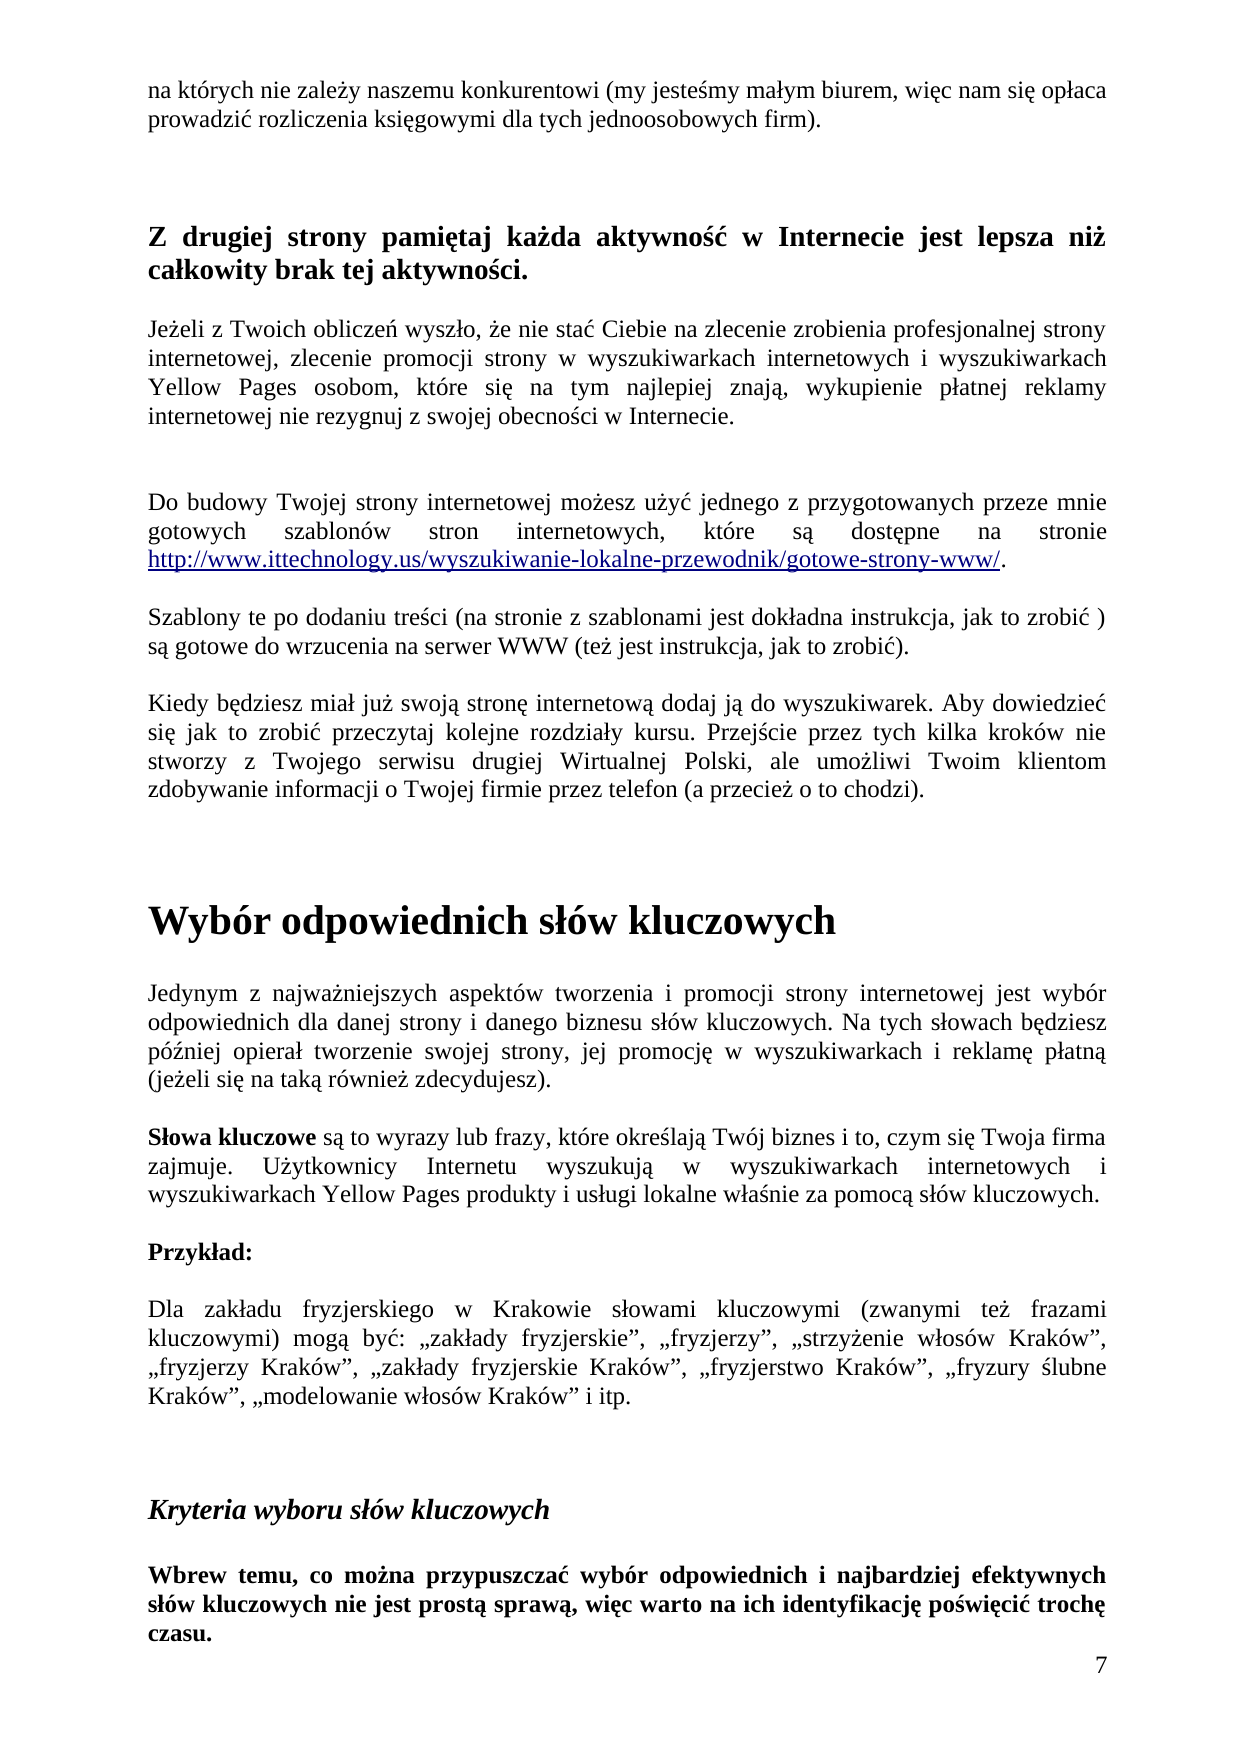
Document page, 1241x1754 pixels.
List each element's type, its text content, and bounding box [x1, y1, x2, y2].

text Dla zakładu fryzjerskiego w Krakowie słowami kluczowymi (zwanymi też frazami kluczowymi) mogą być: „zakłady fryzjerskie”, „fryzjerzy”, „strzyżenie włosów Kraków”, „fryzjerzy Kraków”, „zakłady fryzjerskie Kraków”, „fryzjerstwo Kraków”, „fryzury ślubne Kraków”, „modelowanie włosów Kraków” i itp. [148, 1294, 1107, 1409]
text Wbrew temu, co można przypuszczać wybór odpowiednich i najbardziej efektywnych słów kluczowych nie jest prostą sprawą, więc warto na ich identyfikację poświęcić trochę czasu. [148, 1561, 1107, 1647]
text Przykład: [148, 1237, 1107, 1266]
text na których nie zależy naszemu konkurentowi (my jesteśmy małym biurem, więc nam się opłaca prowadzić rozliczenia księgowymi dla tych jednoosobowych firm). [148, 75, 1107, 132]
text Kiedy będziesz miał już swoją stronę internetową dodaj ją do wyszukiwarek. Aby dowiedzieć się jak to zrobić przeczytaj kolejne rozdziały kursu. Przejście przez tych kilka kroków nie stworzy z Twojego serwisu drugiej Wirtualnej Polski, ale umożliwi Twoim klientom zdobywanie informacji o Twojej firmie przez telefon (a przecież o to chodzi). [148, 688, 1107, 803]
text Jeżeli z Twoich obliczeń wyszło, że nie stać Ciebie na zlecenie zrobienia profesjonalnej strony internetowej, zlecenie promocji strony w wyszukiwarkach internetowych i wyszukiwarkach Yellow Pages osobom, które się na tym najlepiej znają, wykupienie płatnej reklamy internetowej nie rezygnuj z swojej obecności w Internecie. [148, 314, 1107, 429]
text Wybór odpowiednich słów kluczowych [148, 895, 1107, 943]
text Jedynym z najważniejszych aspektów tworzenia i promocji strony internetowej jest wybór odpowiednich dla danej strony i danego biznesu słów kluczowych. Na tych słowach będziesz później opierał tworzenie swojej strony, jej promocję w wyszukiwarkach i reklamę płatną (jeżeli się na taką również zdecydujesz). [148, 978, 1107, 1093]
text Szablony te po dodaniu treści (na stronie z szablonami jest dokładna instrukcja, jak to zrobić ) są gotowe do wrzucenia na serwer WWW (też jest instrukcja, jak to zrobić). [148, 602, 1107, 659]
text Słowa kluczowe są to wyrazy lub frazy, które określają Twój biznes i to, czym się Twoja firma zajmuje. Użytkownicy Internetu wyszukują w wyszukiwarkach internetowych i wyszukiwarkach Yellow Pages produkty i usługi lokalne właśnie za pomocą słów kluczowych. [148, 1122, 1107, 1208]
text Z drugiej strony pamiętaj każda aktywność w Internecie jest lepsza niż całkowity brak tej aktywności. [148, 219, 1107, 286]
subtitle Kryteria wyboru słów kluczowych [148, 1492, 1107, 1526]
text Do budowy Twojej strony internetowej możesz użyć jednego z przygotowanych przeze mnie gotowych szablonów stron internetowych, które są dostępne na stronie http://www.ittechnology.us/wyszukiwanie-lokalne-przewodnik/gotowe-strony-www/. [148, 487, 1107, 573]
